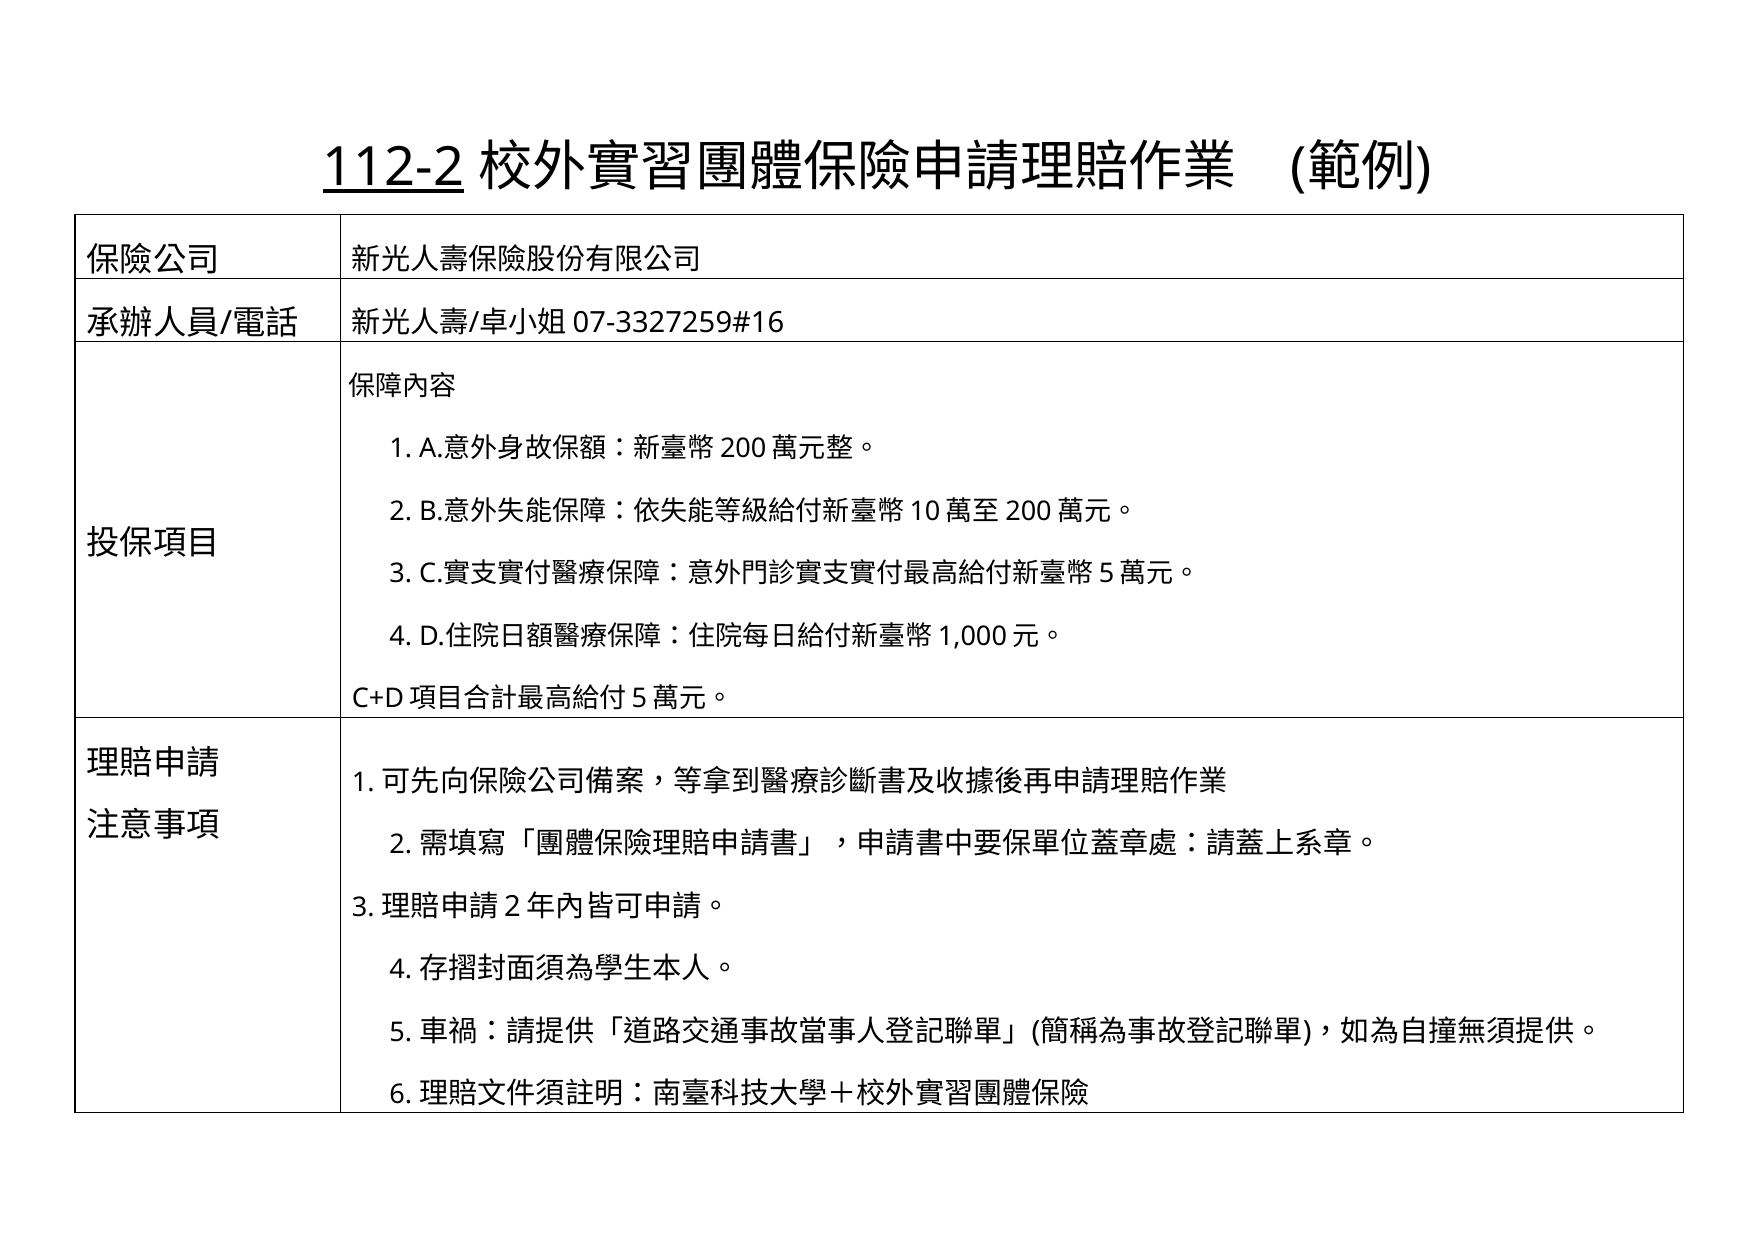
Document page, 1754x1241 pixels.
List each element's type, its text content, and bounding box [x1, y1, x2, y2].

table_cell 新光人壽/卓小姐07-3327259#16 [341, 279, 1683, 341]
table_cell 承辦人員/電話 [76, 279, 340, 341]
table_cell 投保項目 [76, 342, 340, 717]
table_cell 理賠申請 注意事項 [76, 718, 340, 1112]
table_header 保險公司 [76, 215, 340, 277]
table_cell 保障內容 A.意外身故保額：新臺幣200萬元整。 B.意外失能保障：依失能等級給付新臺幣10萬至200萬元。 C.實支實付醫療保障：意外門診實支實付最高給付新臺幣5萬元。 D.住院日額醫療保障：住院每日給付新臺幣1,000元。 C+D項目合計最高給付5萬元。 [341, 342, 1683, 717]
table_cell 可先向保險公司備案，等拿到醫療診斷書及收據後再申請理賠作業 需填寫「團體保險理賠申請書」，申請書中要保單位蓋章處：請蓋上系章。 理賠申請2年內皆可申請。 存摺封面須為學生本人。 車禍：請提供「道路交通事故當事人登記聯單」(簡稱為事故登記聯單)，如為自撞無須提供。 理賠文件須註明：南臺科技大學＋校外實習團體保險 理賠文件收件地址：高雄市前金區中華四路349號6樓 信律保險經紀人有限公司 收 [341, 718, 1683, 1112]
text 112-2 校外實習團體保險申請理賠作業 (範例) [75, 89, 1679, 214]
table_header 新光人壽保險股份有限公司 [341, 215, 1683, 277]
